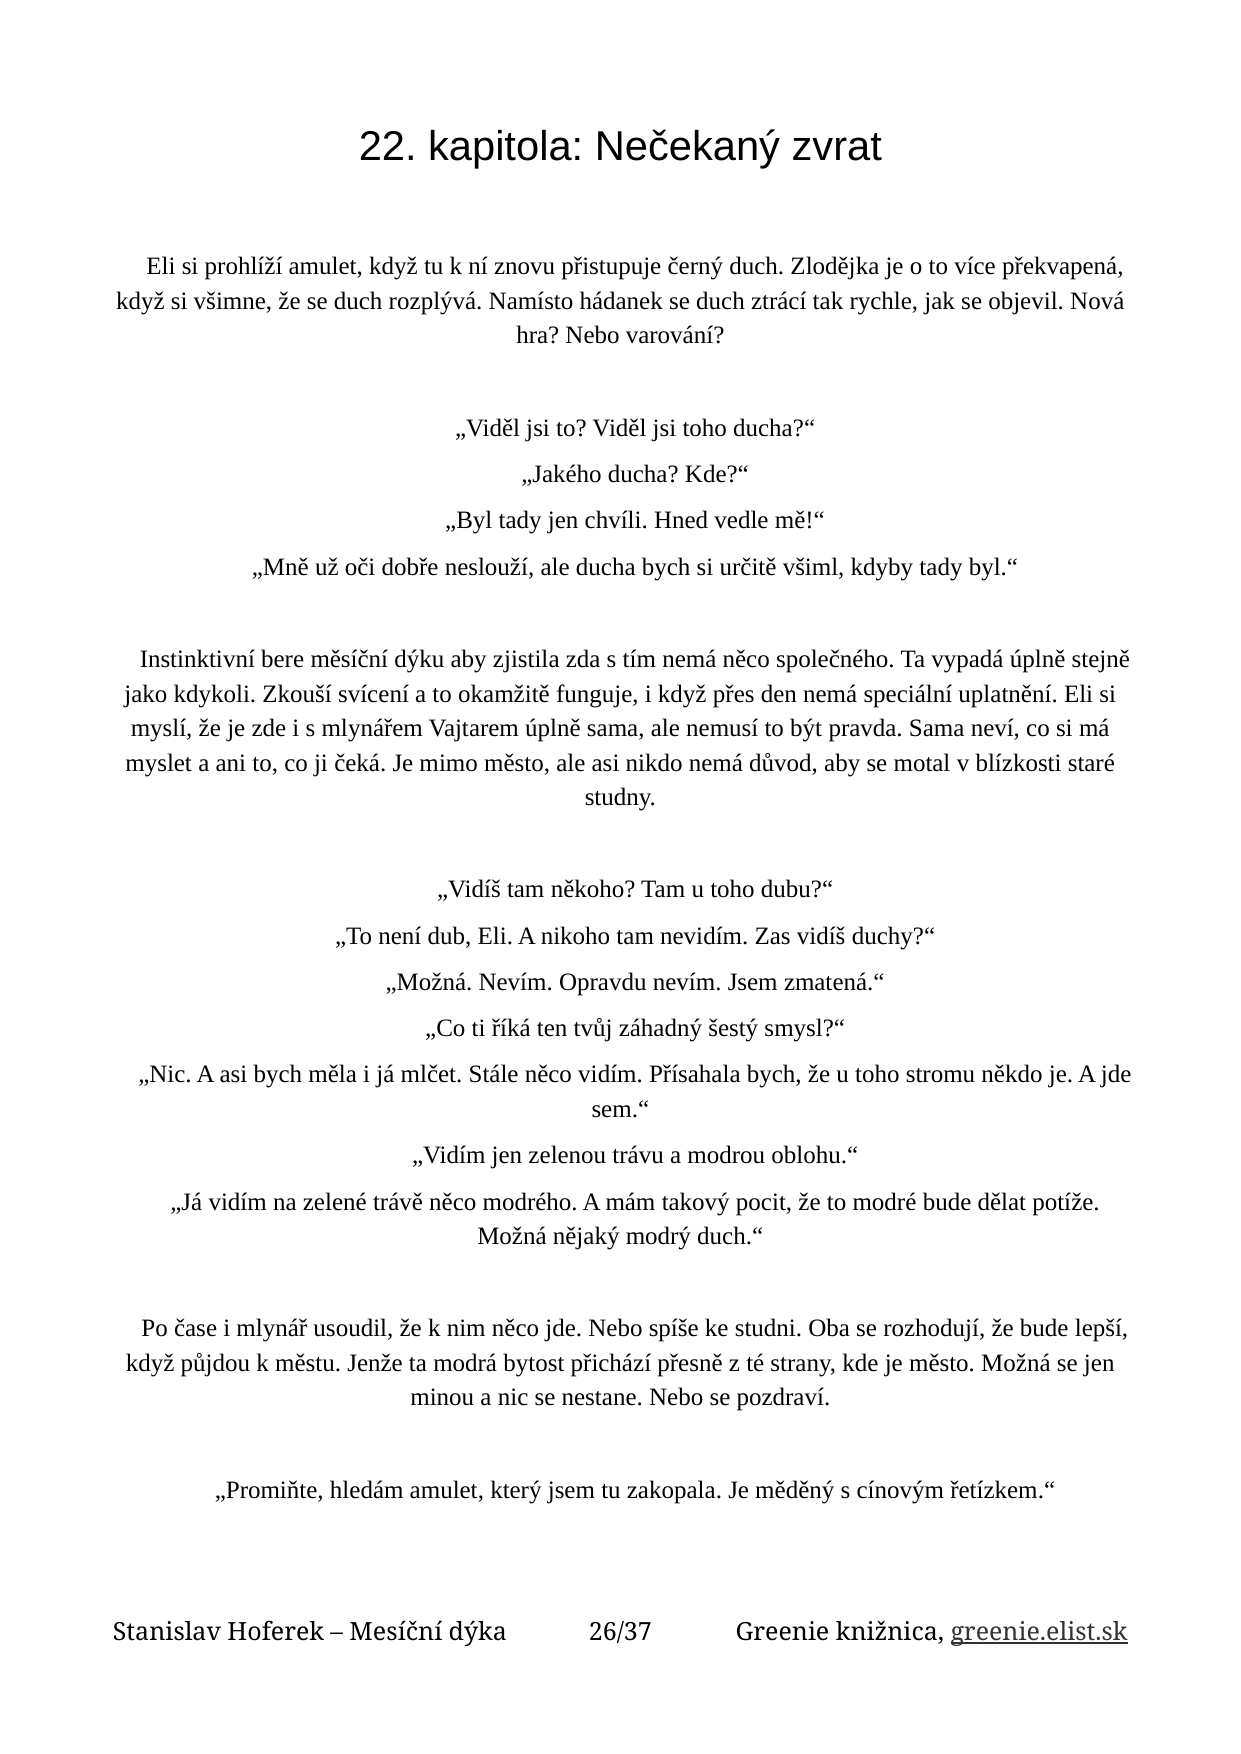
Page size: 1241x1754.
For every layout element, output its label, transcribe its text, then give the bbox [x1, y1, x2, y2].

text Po čase i mlynář usoudil, že k nim něco jde. Nebo spíše ke studni. Oba se rozhodují, že bude lepší, když půjdou k městu. Jenže ta modrá bytost přichází přesně z té strany, kde je město. Možná se jen minou a nic se nestane. Nebo se pozdraví. [106, 1313, 1134, 1411]
text „Vidíš tam někoho? Tam u toho dubu?“ [106, 874, 1134, 903]
text „Vidím jen zelenou trávu a modrou oblohu.“ [106, 1140, 1134, 1169]
text „Nic. A asi bych měla i já mlčet. Stále něco vidím. Přísahala bych, že u toho stromu někdo je. A jde sem.“ [106, 1059, 1134, 1123]
text „Jakého ducha? Kde?“ [106, 459, 1134, 488]
text „To není dub, Eli. A nikoho tam nevidím. Zas vidíš duchy?“ [106, 921, 1134, 949]
text Instinktivní bere měsíční dýku aby zjistila zda s tím nemá něco společného. Ta vypadá úplně stejně jako kdykoli. Zkouší svícení a to okamžitě funguje, i když přes den nemá speciální uplatnění. Eli si myslí, že je zde i s mlynářem Vajtarem úplně sama, ale nemusí to být pravda. Sama neví, co si má myslet a ani to, co ji čeká. Je mimo město, ale asi nikdo nemá důvod, aby se motal v blízkosti staré studny. [106, 644, 1134, 811]
text „Co ti říká ten tvůj záhadný šestý smysl?“ [106, 1013, 1134, 1042]
text „Mně už oči dobře neslouží, ale ducha bych si určitě všiml, kdyby tady byl.“ [106, 552, 1134, 580]
text „Viděl jsi to? Viděl jsi toho ducha?“ [106, 413, 1134, 442]
text „Možná. Nevím. Opravdu nevím. Jsem zmatená.“ [106, 967, 1134, 996]
text Eli si prohlíží amulet, když tu k ní znovu přistupuje černý duch. Zlodějka je o to více překvapená, když si všimne, že se duch rozplývá. Namísto hádanek se duch ztrácí tak rychle, jak se objevil. Nová hra? Nebo varování? [106, 251, 1134, 349]
text „Byl tady jen chvíli. Hned vedle mě!“ [106, 505, 1134, 534]
subtitle 22. kapitola: Nečekaný zvrat [106, 121, 1134, 169]
text „Promiňte, hledám amulet, který jsem tu zakopala. Je měděný s cínovým řetízkem.“ [106, 1475, 1134, 1504]
text „Já vidím na zelené trávě něco modrého. A mám takový pocit, že to modré bude dělat potíže. Možná nějaký modrý duch.“ [106, 1187, 1134, 1250]
